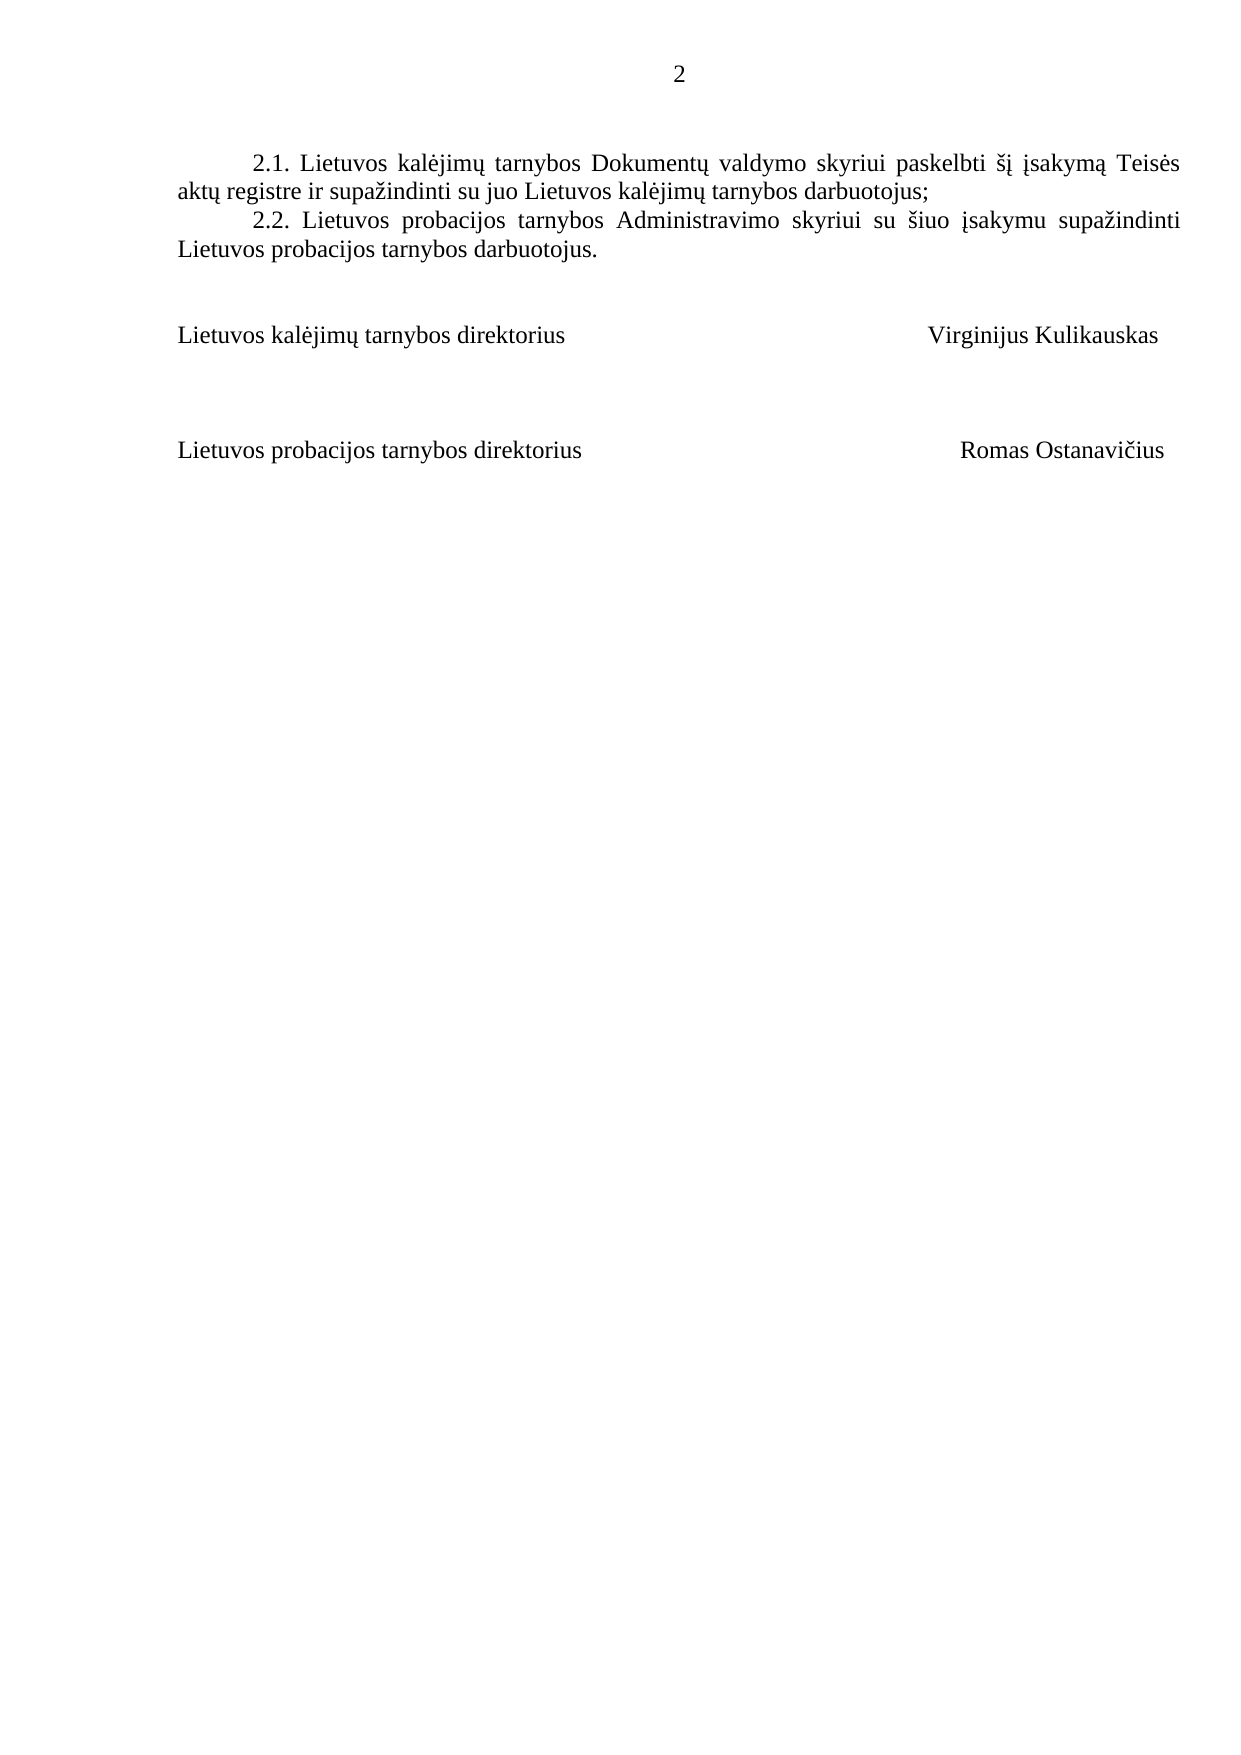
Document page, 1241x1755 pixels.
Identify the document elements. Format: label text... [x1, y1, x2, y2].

text Lietuvos probacijos tarnybos direktorius Romas Ostanavičius [177, 435, 1181, 464]
text Lietuvos kalėjimų tarnybos direktorius Virginijus Kulikauskas [177, 320, 1181, 349]
text 2.2. Lietuvos probacijos tarnybos Administravimo skyriui su šiuo įsakymu supažindinti Lietuvos probacijos tarnybos darbuotojus. [177, 205, 1181, 263]
text 2.1. Lietuvos kalėjimų tarnybos Dokumentų valdymo skyriui paskelbti šį įsakymą Teisės aktų registre ir supažindinti su juo Lietuvos kalėjimų tarnybos darbuotojus; [177, 148, 1181, 205]
